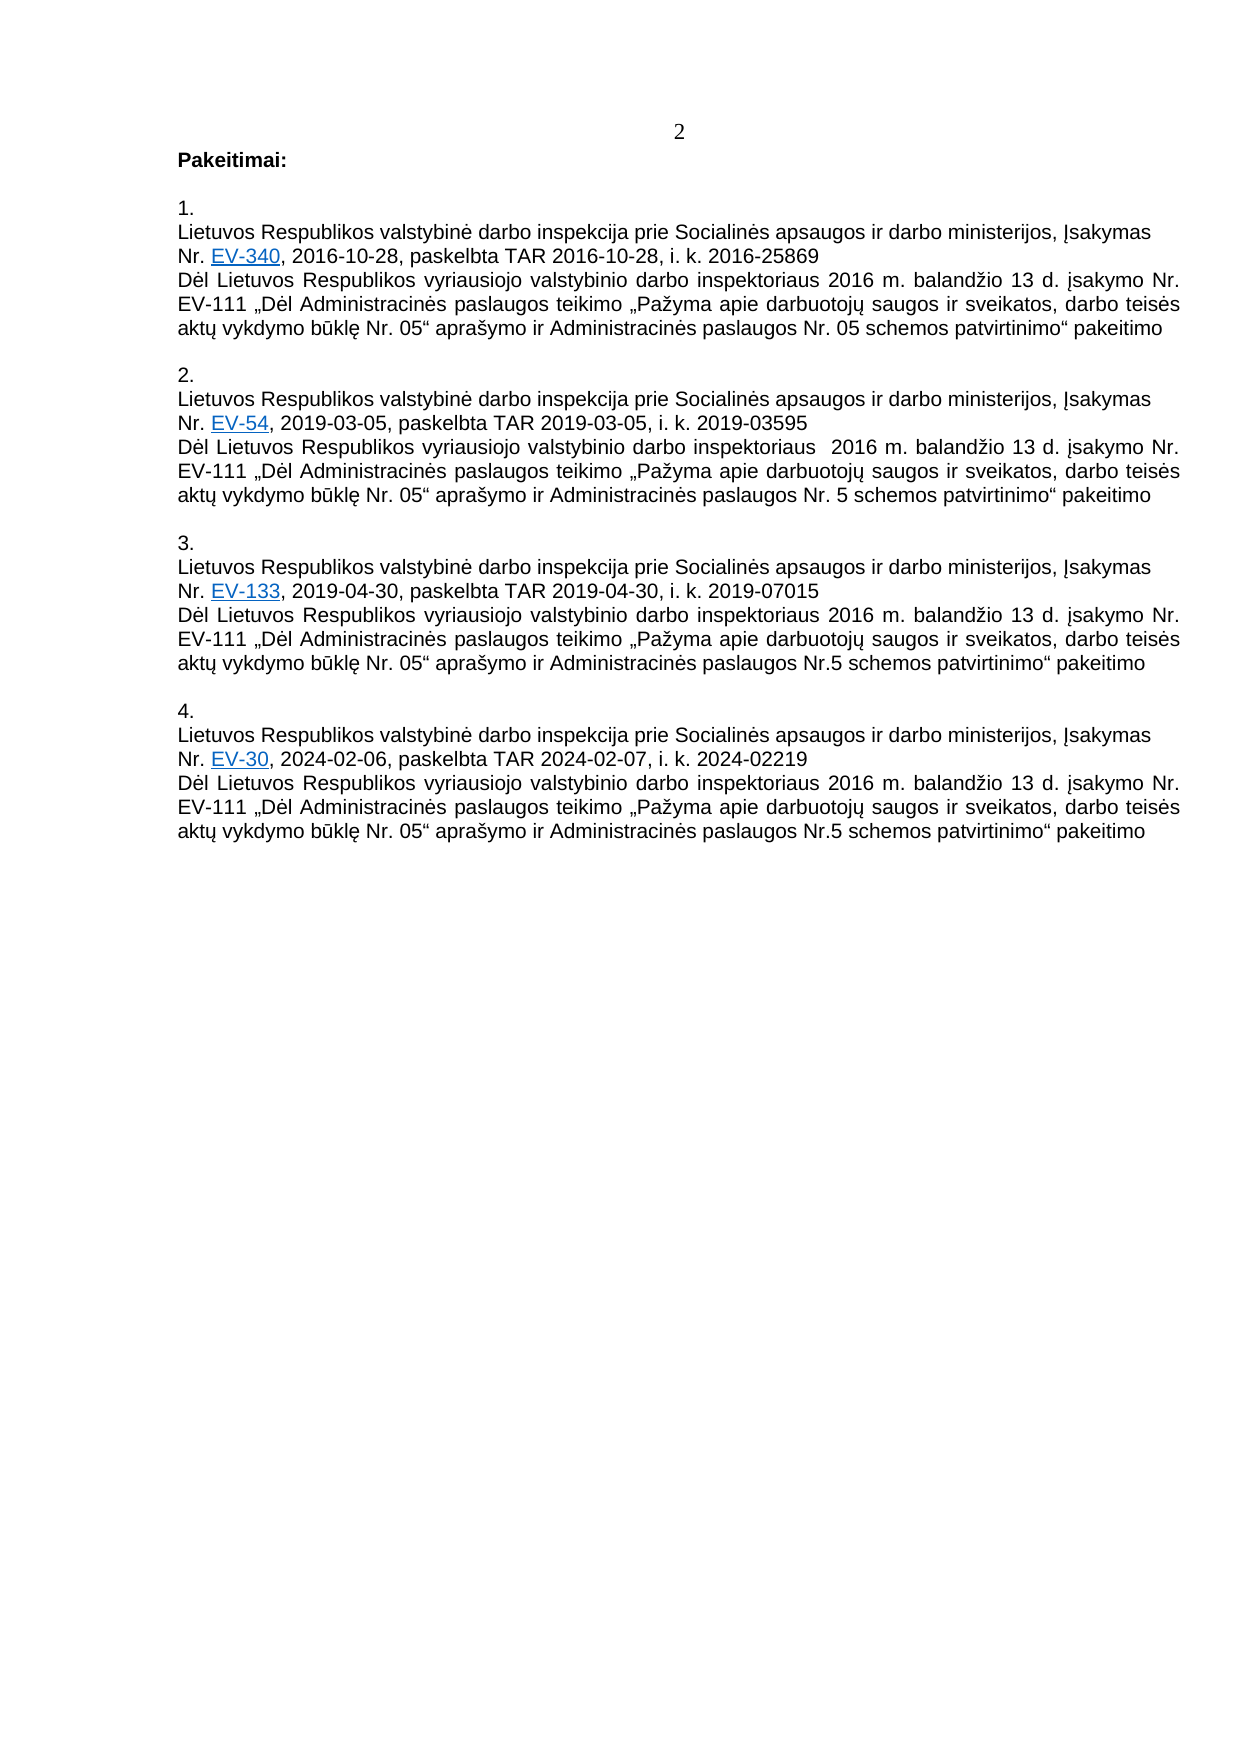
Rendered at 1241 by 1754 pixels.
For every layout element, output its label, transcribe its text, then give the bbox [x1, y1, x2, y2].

text Dėl Lietuvos Respublikos vyriausiojo valstybinio darbo inspektoriaus 2016 m. balandžio 13 d. įsakymo Nr. EV-111 „Dėl Administracinės paslaugos teikimo „Pažyma apie darbuotojų saugos ir sveikatos, darbo teisės aktų vykdymo būklę Nr. 05“ aprašymo ir Administracinės paslaugos Nr.5 schemos patvirtinimo“ pakeitimo [177, 603, 1181, 675]
text Dėl Lietuvos Respublikos vyriausiojo valstybinio darbo inspektoriaus 2016 m. balandžio 13 d. įsakymo Nr. EV-111 „Dėl Administracinės paslaugos teikimo „Pažyma apie darbuotojų saugos ir sveikatos, darbo teisės aktų vykdymo būklę Nr. 05“ aprašymo ir Administracinės paslaugos Nr. 05 schemos patvirtinimo“ pakeitimo [177, 267, 1181, 339]
text Dėl Lietuvos Respublikos vyriausiojo valstybinio darbo inspektoriaus 2016 m. balandžio 13 d. įsakymo Nr. EV-111 „Dėl Administracinės paslaugos teikimo „Pažyma apie darbuotojų saugos ir sveikatos, darbo teisės aktų vykdymo būklę Nr. 05“ aprašymo ir Administracinės paslaugos Nr. 5 schemos patvirtinimo“ pakeitimo [177, 435, 1181, 507]
text Lietuvos Respublikos valstybinė darbo inspekcija prie Socialinės apsaugos ir darbo ministerijos, Įsakymas [177, 555, 1181, 579]
text 4. [177, 699, 1181, 723]
text 3. [177, 531, 1181, 555]
text Lietuvos Respublikos valstybinė darbo inspekcija prie Socialinės apsaugos ir darbo ministerijos, Įsakymas [177, 723, 1181, 747]
text Pakeitimai: [177, 148, 1181, 172]
text Lietuvos Respublikos valstybinė darbo inspekcija prie Socialinės apsaugos ir darbo ministerijos, Įsakymas [177, 387, 1181, 411]
text Nr. EV-30, 2024-02-06, paskelbta TAR 2024-02-07, i. k. 2024-02219 [177, 747, 1181, 771]
text 1. [177, 196, 1181, 219]
text Dėl Lietuvos Respublikos vyriausiojo valstybinio darbo inspektoriaus 2016 m. balandžio 13 d. įsakymo Nr. EV-111 „Dėl Administracinės paslaugos teikimo „Pažyma apie darbuotojų saugos ir sveikatos, darbo teisės aktų vykdymo būklę Nr. 05“ aprašymo ir Administracinės paslaugos Nr.5 schemos patvirtinimo“ pakeitimo [177, 771, 1181, 842]
text Nr. EV-340, 2016-10-28, paskelbta TAR 2016-10-28, i. k. 2016-25869 [177, 243, 1181, 267]
text Lietuvos Respublikos valstybinė darbo inspekcija prie Socialinės apsaugos ir darbo ministerijos, Įsakymas [177, 219, 1181, 243]
text Nr. EV-133, 2019-04-30, paskelbta TAR 2019-04-30, i. k. 2019-07015 [177, 579, 1181, 603]
text 2. [177, 363, 1181, 387]
text Nr. EV-54, 2019-03-05, paskelbta TAR 2019-03-05, i. k. 2019-03595 [177, 411, 1181, 435]
